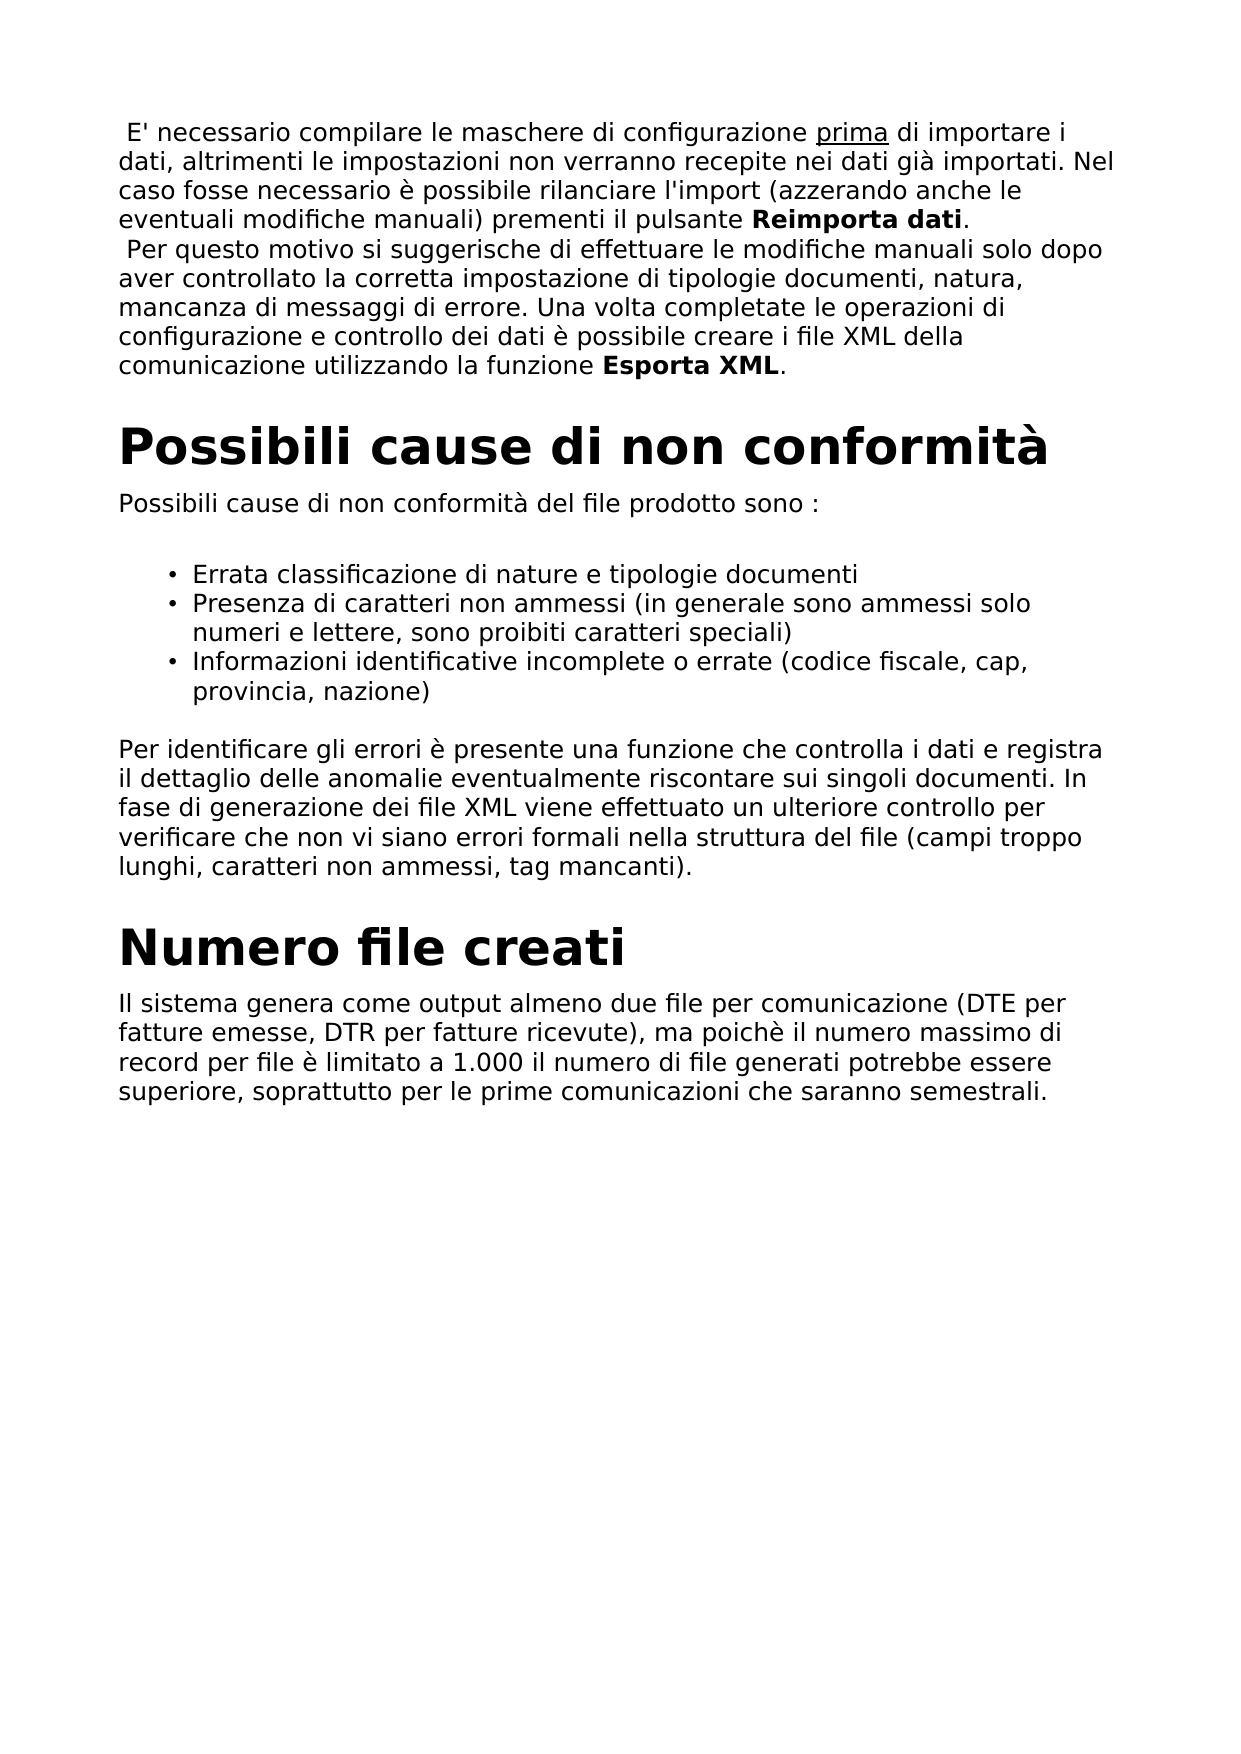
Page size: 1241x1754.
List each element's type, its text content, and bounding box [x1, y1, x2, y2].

subtitle Possibili cause di non conformità [118, 418, 1122, 476]
text Possibili cause di non conformità del file prodotto sono : [118, 489, 1122, 518]
list Informazioni identificative incomplete o errate (codice fiscale, cap, provincia, nazione) [177, 647, 1122, 706]
list Errata classificazione di nature e tipologie documenti [177, 560, 1122, 589]
text Il sistema genera come output almeno due file per comunicazione (DTE per fatture emesse, DTR per fatture ricevute), ma poichè il numero massimo di record per file è limitato a 1.000 il numero di file generati potrebbe essere superiore, soprattutto per le prime comunicazioni che saranno semestrali. [118, 989, 1122, 1106]
text Per identificare gli errori è presente una funzione che controlla i dati e registra il dettaglio delle anomalie eventualmente riscontare sui singoli documenti. In fase di generazione dei file XML viene effettuato un ulteriore controllo per verificare che non vi siano errori formali nella struttura del file (campi troppo lunghi, caratteri non ammessi, tag mancanti). [118, 735, 1122, 881]
subtitle Numero file creati [118, 919, 1122, 977]
text E' necessario compilare le maschere di configurazione prima di importare i dati, altrimenti le impostazioni non verranno recepite nei dati già importati. Nel caso fosse necessario è possibile rilanciare l'import (azzerando anche le eventuali modifiche manuali) prementi il pulsante Reimporta dati. Per questo motivo si suggerische di effettuare le modifiche manuali solo dopo aver controllato la corretta impostazione di tipologie documenti, natura, mancanza di messaggi di errore. Una volta completate le operazioni di configurazione e controllo dei dati è possibile creare i file XML della comunicazione utilizzando la funzione Esporta XML. [118, 118, 1122, 381]
list Presenza di caratteri non ammessi (in generale sono ammessi solo numeri e lettere, sono proibiti caratteri speciali) [177, 589, 1122, 647]
